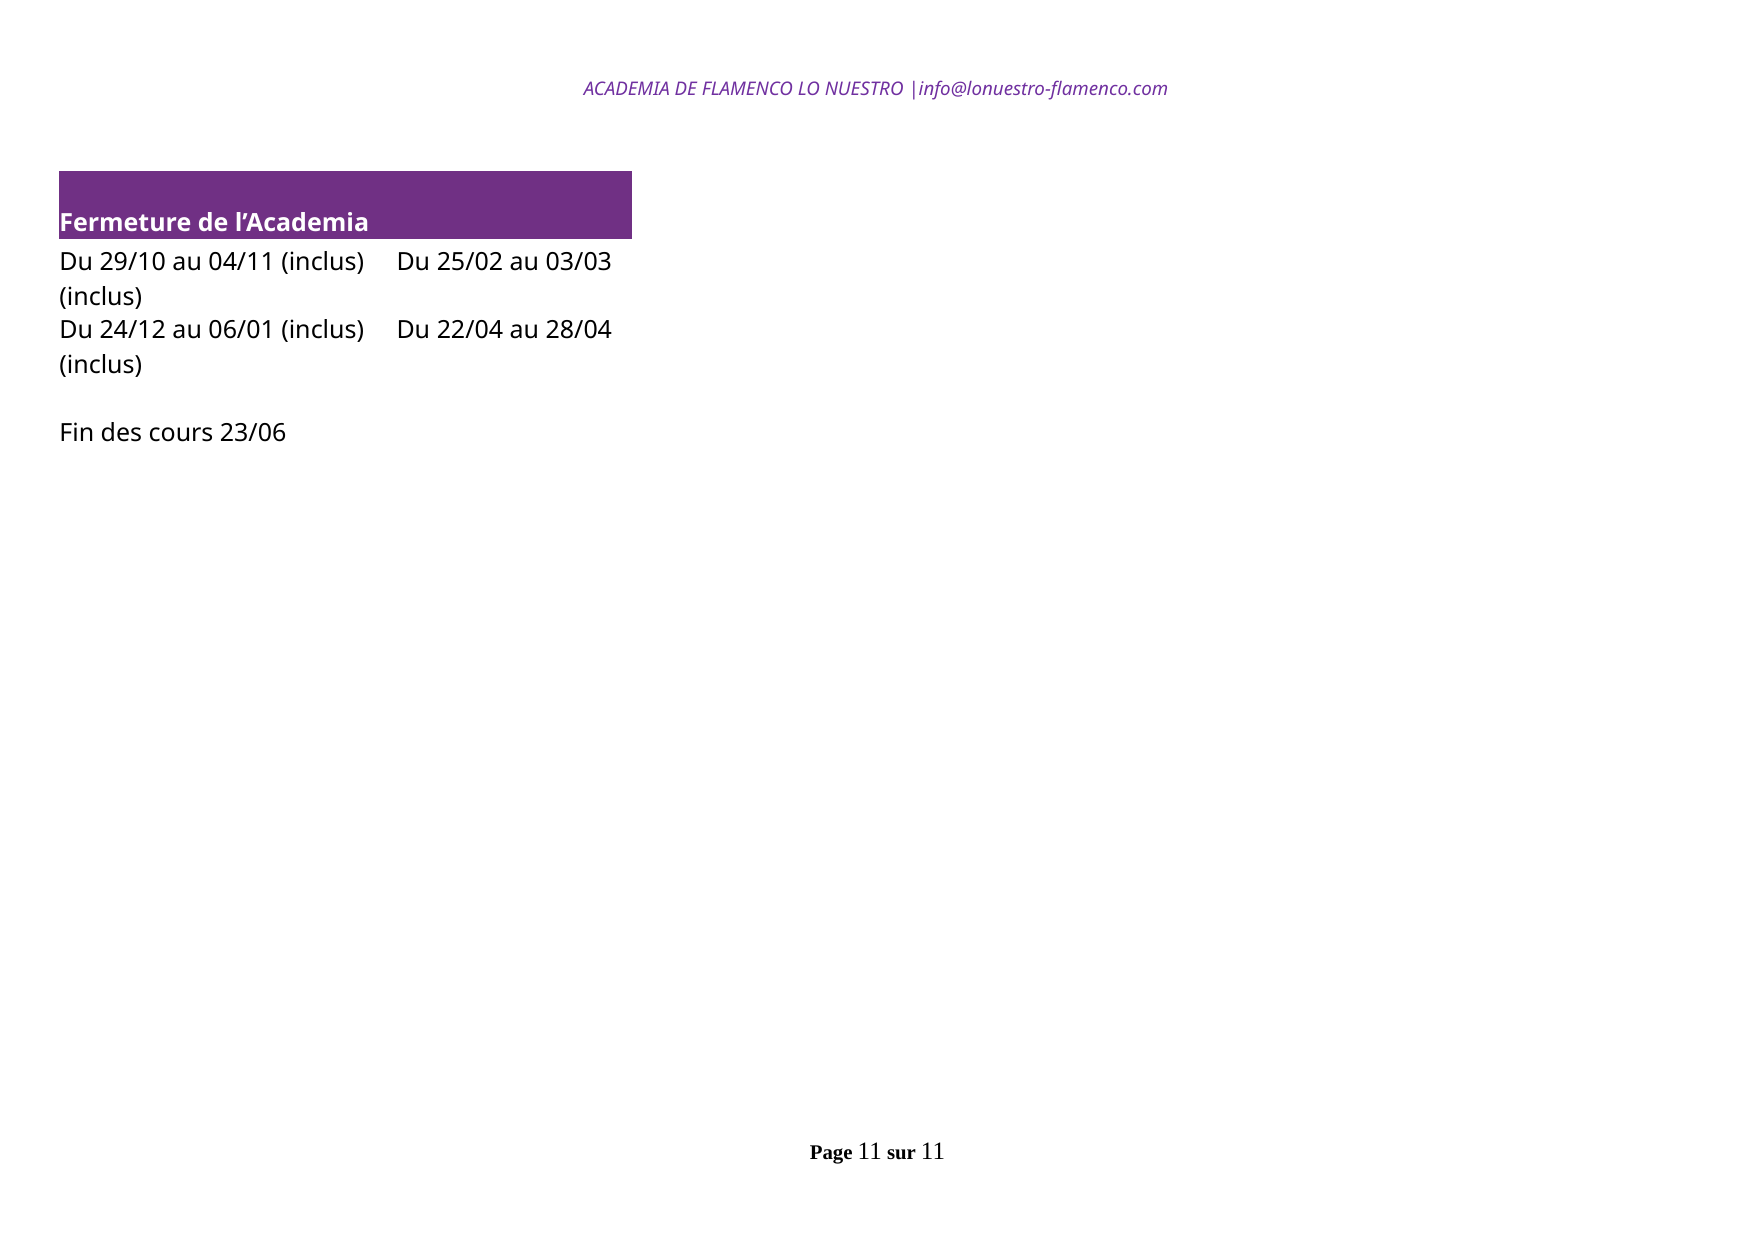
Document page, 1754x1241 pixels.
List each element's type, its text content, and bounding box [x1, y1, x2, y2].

table_cell Du 29/10 au 04/11 (inclus) Du 25/02 au 03/03 (inclus) Du 24/12 au 06/01 (inclus) Du 22/04 au 28/04 (inclus) Fin des cours 23/06 [59, 244, 632, 448]
table_header Fermeture de l’Academia [59, 171, 632, 239]
